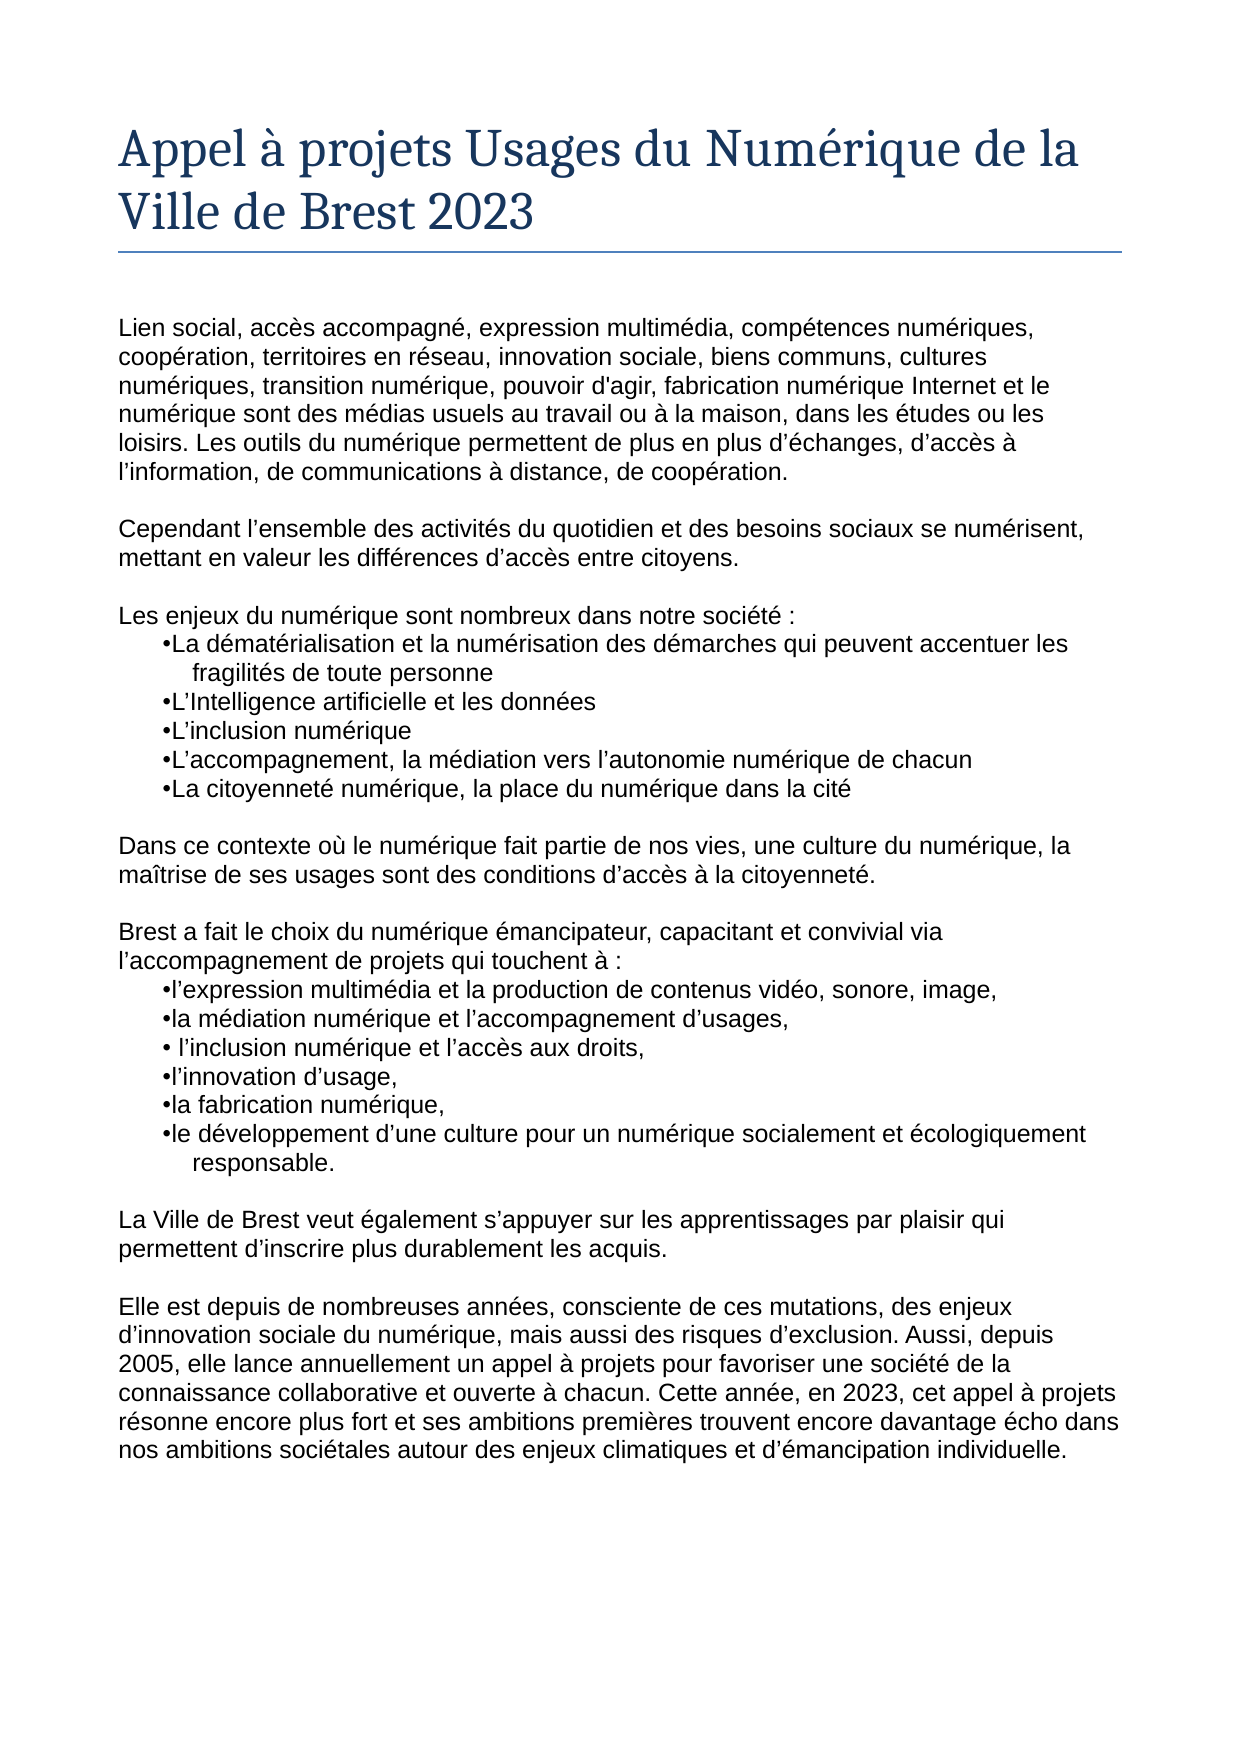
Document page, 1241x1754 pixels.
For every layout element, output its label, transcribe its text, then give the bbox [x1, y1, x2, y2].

list l’inclusion numérique et l’accès aux droits, [162, 1033, 1122, 1061]
list le développement d’une culture pour un numérique socialement et écologiquement responsable. [162, 1119, 1122, 1177]
list l’expression multimédia et la production de contenus vidéo, sonore, image, [162, 975, 1122, 1004]
list la fabrication numérique, [162, 1090, 1122, 1119]
list L’inclusion numérique [162, 716, 1122, 745]
text Elle est depuis de nombreuses années, consciente de ces mutations, des enjeux d’innovation sociale du numérique, mais aussi des risques d’exclusion. Aussi, depuis 2005, elle lance annuellement un appel à projets pour favoriser une société de la connaissance collaborative et ouverte à chacun. Cette année, en 2023, cet appel à projets résonne encore plus fort et ses ambitions premières trouvent encore davantage écho dans nos ambitions sociétales autour des enjeux climatiques et d’émancipation individuelle. [118, 1292, 1122, 1464]
text Dans ce contexte où le numérique fait partie de nos vies, une culture du numérique, la maîtrise de ses usages sont des conditions d’accès à la citoyenneté. [118, 831, 1122, 889]
text Les enjeux du numérique sont nombreux dans notre société : [118, 601, 1122, 629]
list L’Intelligence artificielle et les données [162, 687, 1122, 716]
list La citoyenneté numérique, la place du numérique dans la cité [162, 773, 1122, 802]
list la médiation numérique et l’accompagnement d’usages, [162, 1004, 1122, 1033]
text Cependant l’ensemble des activités du quotidien et des besoins sociaux se numérisent, mettant en valeur les différences d’accès entre citoyens. [118, 514, 1122, 572]
text La Ville de Brest veut également s’appuyer sur les apprentissages par plaisir qui permettent d’inscrire plus durablement les acquis. [118, 1206, 1122, 1263]
list l’innovation d’usage, [162, 1061, 1122, 1090]
text Brest a fait le choix du numérique émancipateur, capacitant et convivial via l’accompagnement de projets qui touchent à : [118, 917, 1122, 975]
list L’accompagnement, la médiation vers l’autonomie numérique de chacun [162, 745, 1122, 773]
text Appel à projets Usages du Numérique de la Ville de Brest 2023 [118, 118, 1122, 251]
text Lien social, accès accompagné, expression multimédia, compétences numériques, coopération, territoires en réseau, innovation sociale, biens communs, cultures numériques, transition numérique, pouvoir d'agir, fabrication numérique Internet et le numérique sont des médias usuels au travail ou à la maison, dans les études ou les loisirs. Les outils du numérique permettent de plus en plus d’échanges, d’accès à l’information, de communications à distance, de coopération. [118, 313, 1122, 486]
list La dématérialisation et la numérisation des démarches qui peuvent accentuer les fragilités de toute personne [162, 629, 1122, 687]
